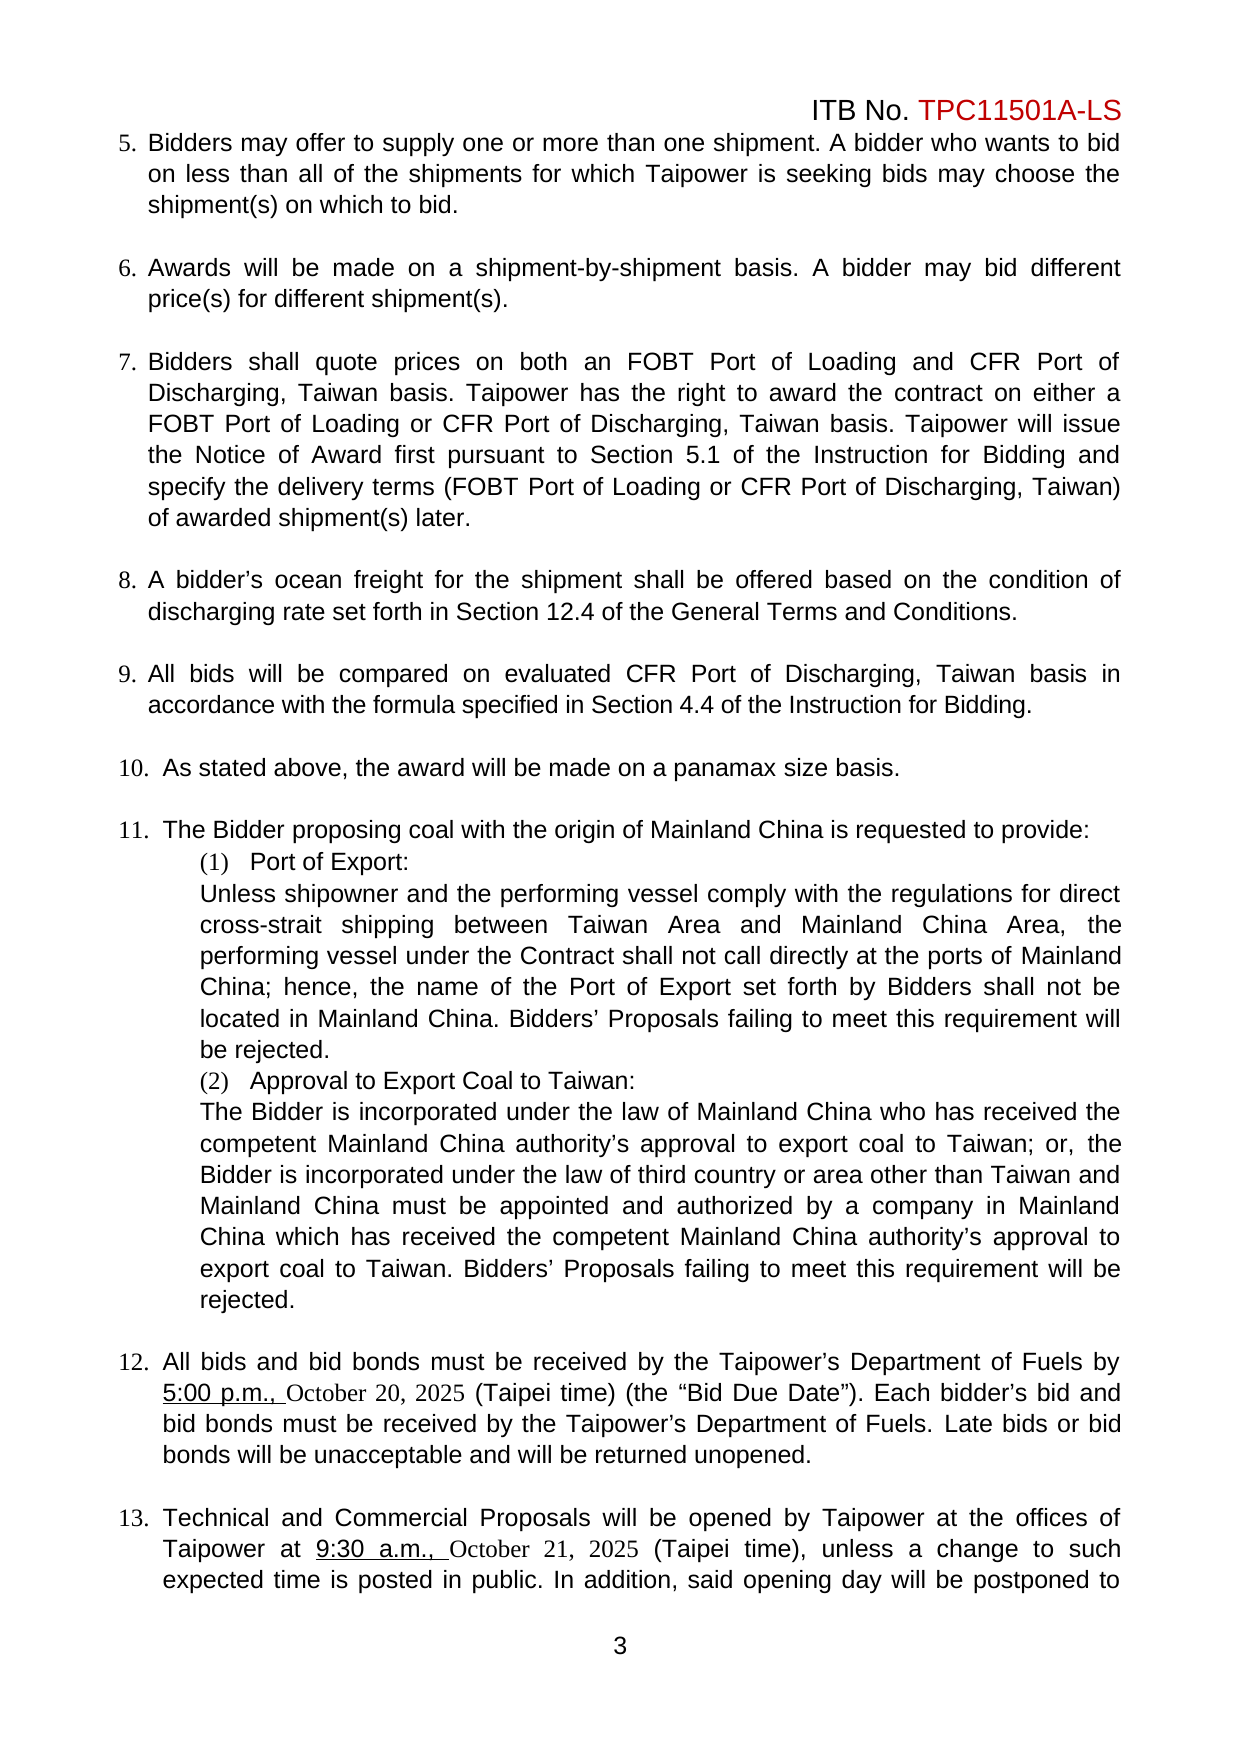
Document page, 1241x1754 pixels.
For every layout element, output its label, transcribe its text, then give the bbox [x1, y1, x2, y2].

list As stated above, the award will be made on a panamax size basis. [118, 751, 1122, 782]
list All bids and bid bonds must be received by the Taipower’s Department of Fuels by 5:00 p.m., October 20, 2025 (Taipei time) (the “Bid Due Date”). Each bidder’s bid and bid bonds must be received by the Taipower’s Department of Fuels. Late bids or bid bonds will be unacceptable and will be returned unopened. [118, 1345, 1122, 1470]
list A bidder’s ocean freight for the shipment shall be offered based on the condition of discharging rate set forth in Section 12.4 of the General Terms and Conditions. [118, 564, 1122, 626]
list Approval to Export Coal to Taiwan: [199, 1064, 1122, 1095]
list Awards will be made on a shipment-by-shipment basis. A bidder may bid different price(s) for different shipment(s). [118, 251, 1122, 314]
text The Bidder is incorporated under the law of Mainland China who has received the competent Mainland China authority’s approval to export coal to Taiwan; or, the Bidder is incorporated under the law of third country or area other than Taiwan and Mainland China must be appointed and authorized by a company in Mainland China which has received the competent Mainland China authority’s approval to export coal to Taiwan. Bidders’ Proposals failing to meet this requirement will be rejected. [199, 1095, 1122, 1314]
list Bidders shall quote prices on both an FOBT Port of Loading and CFR Port of Discharging, Taiwan basis. Taipower has the right to award the contract on either a FOBT Port of Loading or CFR Port of Discharging, Taiwan basis. Taipower will issue the Notice of Award first pursuant to Section 5.1 of the Instruction for Bidding and specify the delivery terms (FOBT Port of Loading or CFR Port of Discharging, Taiwan) of awarded shipment(s) later. [118, 345, 1122, 532]
list All bids will be compared on evaluated CFR Port of Discharging, Taiwan basis in accordance with the formula specified in Section 4.4 of the Instruction for Bidding. [118, 657, 1122, 720]
text Unless shipowner and the performing vessel comply with the regulations for direct cross-strait shipping between Taiwan Area and Mainland China Area, the performing vessel under the Contract shall not call directly at the ports of Mainland China; hence, the name of the Port of Export set forth by Bidders shall not be located in Mainland China. Bidders’ Proposals failing to meet this requirement will be rejected. [199, 876, 1122, 1064]
list Port of Export: [199, 845, 1122, 876]
list The Bidder proposing coal with the origin of Mainland China is requested to provide: [118, 814, 1122, 845]
list Technical and Commercial Proposals will be opened by Taipower at the offices of Taipower at 9:30 a.m., October 21, 2025 (Taipei time), unless a change to such expected time is posted in public. In addition, said opening day will be postponed to [118, 1501, 1122, 1595]
list Bidders may offer to supply one or more than one shipment. A bidder who wants to bid on less than all of the shipments for which Taipower is seeking bids may choose the shipment(s) on which to bid. [118, 126, 1122, 220]
